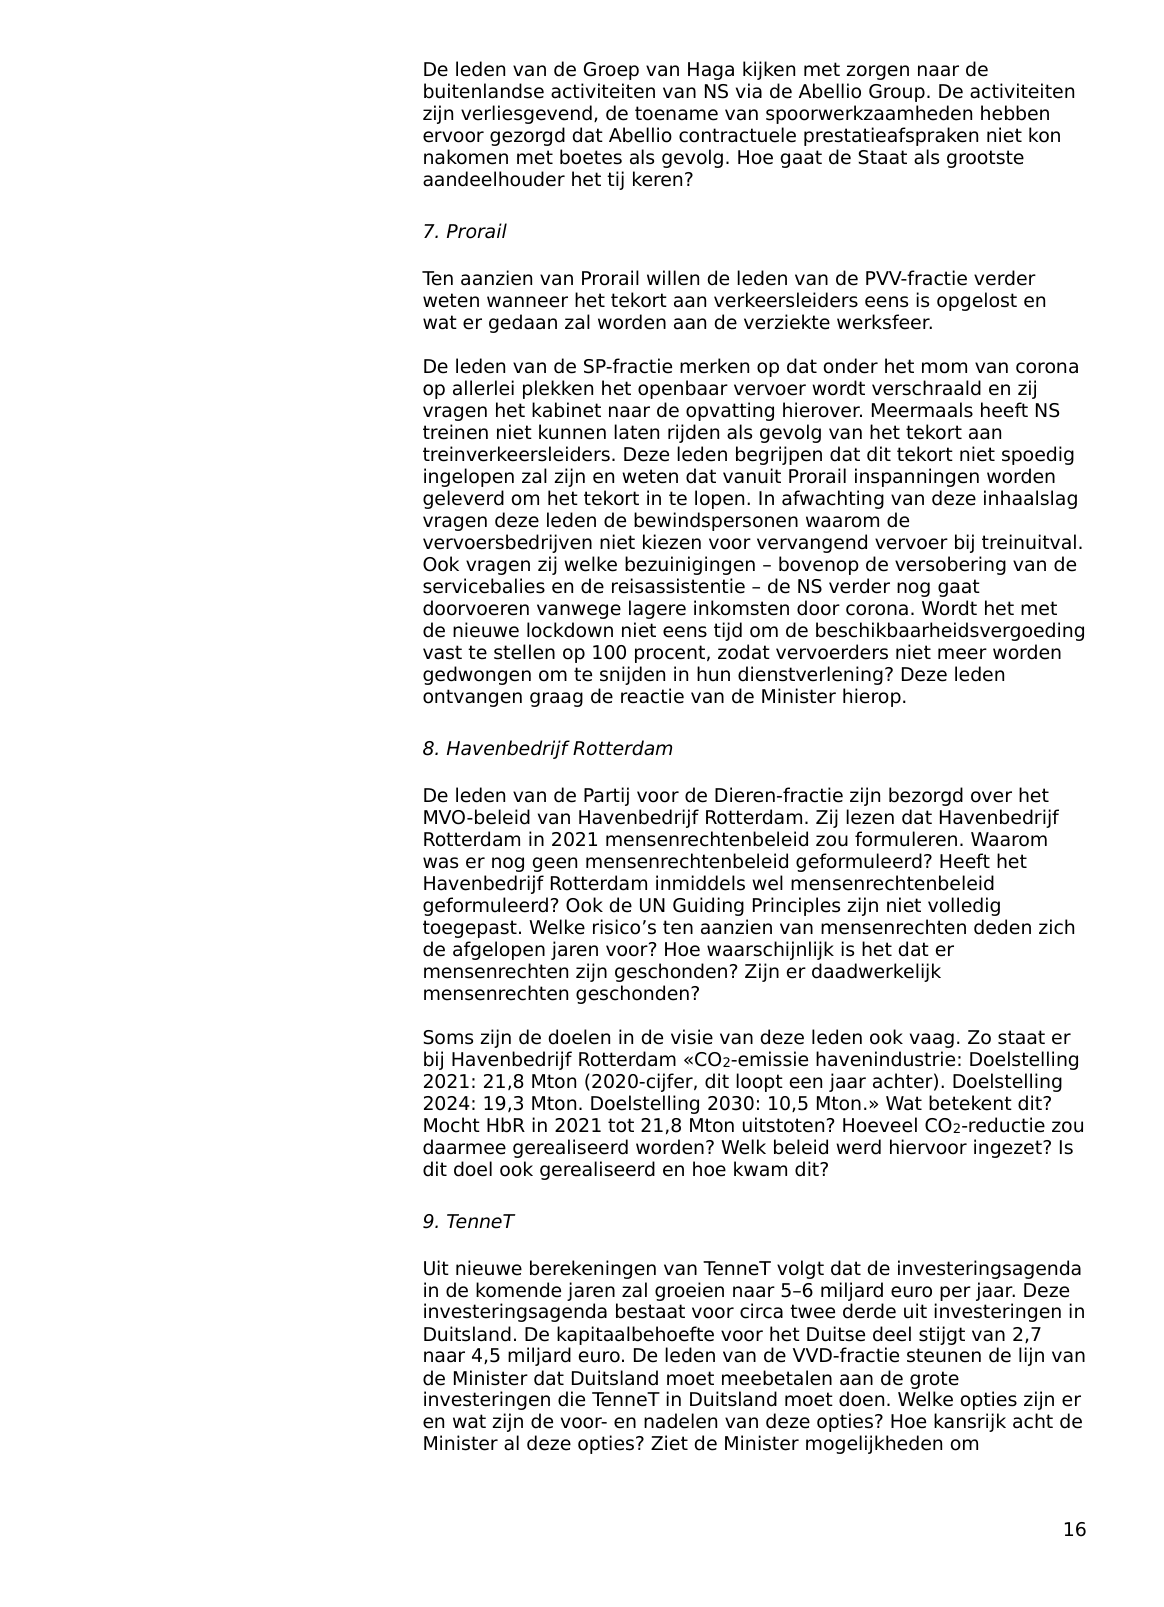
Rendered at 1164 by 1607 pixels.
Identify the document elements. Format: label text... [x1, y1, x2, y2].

subtitle 9. TenneT [422, 1211, 1087, 1232]
subtitle 7. Prorail [422, 221, 1087, 243]
text Uit nieuwe berekeningen van TenneT volgt dat de investeringsagenda in de komende jaren zal groeien naar 5–6 miljard euro per jaar. Deze investeringsagenda bestaat voor circa twee derde uit investeringen in Duitsland. De kapitaalbehoefte voor het Duitse deel stijgt van 2,7 naar 4,5 miljard euro. De leden van de VVD-fractie steunen de lijn van de Minister dat Duitsland moet meebetalen aan de grote investeringen die TenneT in Duitsland moet doen. Welke opties zijn er en wat zijn de voor- en nadelen van deze opties? Hoe kansrijk acht de Minister al deze opties? Ziet de Minister mogelijkheden om [422, 1257, 1087, 1455]
text De leden van de Groep van Haga kijken met zorgen naar de buitenlandse activiteiten van NS via de Abellio Group. De activiteiten zijn verliesgevend, de toename van spoorwerkzaamheden hebben ervoor gezorgd dat Abellio contractuele prestatieafspraken niet kon nakomen met boetes als gevolg. Hoe gaat de Staat als grootste aandeelhouder het tij keren? [422, 59, 1087, 191]
text Soms zijn de doelen in de visie van deze leden ook vaag. Zo staat er bij Havenbedrijf Rotterdam «CO2-emissie havenindustrie: Doelstelling 2021: 21,8 Mton (2020-cijfer, dit loopt een jaar achter). Doelstelling 2024: 19,3 Mton. Doelstelling 2030: 10,5 Mton.» Wat betekent dit? Mocht HbR in 2021 tot 21,8 Mton uitstoten? Hoeveel CO2-reductie zou daarmee gerealiseerd worden? Welk beleid werd hiervoor ingezet? Is dit doel ook gerealiseerd en hoe kwam dit? [422, 1027, 1087, 1181]
subtitle 8. Havenbedrijf Rotterdam [422, 738, 1087, 760]
text De leden van de SP-fractie merken op dat onder het mom van corona op allerlei plekken het openbaar vervoer wordt verschraald en zij vragen het kabinet naar de opvatting hierover. Meermaals heeft NS treinen niet kunnen laten rijden als gevolg van het tekort aan treinverkeersleiders. Deze leden begrijpen dat dit tekort niet spoedig ingelopen zal zijn en weten dat vanuit Prorail inspanningen worden geleverd om het tekort in te lopen. In afwachting van deze inhaalslag vragen deze leden de bewindspersonen waarom de vervoersbedrijven niet kiezen voor vervangend vervoer bij treinuitval. Ook vragen zij welke bezuinigingen – bovenop de versobering van de servicebalies en de reisassistentie – de NS verder nog gaat doorvoeren vanwege lagere inkomsten door corona. Wordt het met de nieuwe lockdown niet eens tijd om de beschikbaarheidsvergoeding vast te stellen op 100 procent, zodat vervoerders niet meer worden gedwongen om te snijden in hun dienstverlening? Deze leden ontvangen graag de reactie van de Minister hierop. [422, 356, 1087, 708]
text Ten aanzien van Prorail willen de leden van de PVV-fractie verder weten wanneer het tekort aan verkeersleiders eens is opgelost en wat er gedaan zal worden aan de verziekte werksfeer. [422, 268, 1087, 334]
text De leden van de Partij voor de Dieren-fractie zijn bezorgd over het MVO-beleid van Havenbedrijf Rotterdam. Zij lezen dat Havenbedrijf Rotterdam in 2021 mensenrechtenbeleid zou formuleren. Waarom was er nog geen mensenrechtenbeleid geformuleerd? Heeft het Havenbedrijf Rotterdam inmiddels wel mensenrechtenbeleid geformuleerd? Ook de UN Guiding Principles zijn niet volledig toegepast. Welke risico’s ten aanzien van mensenrechten deden zich de afgelopen jaren voor? Hoe waarschijnlijk is het dat er mensenrechten zijn geschonden? Zijn er daadwerkelijk mensenrechten geschonden? [422, 785, 1087, 1004]
